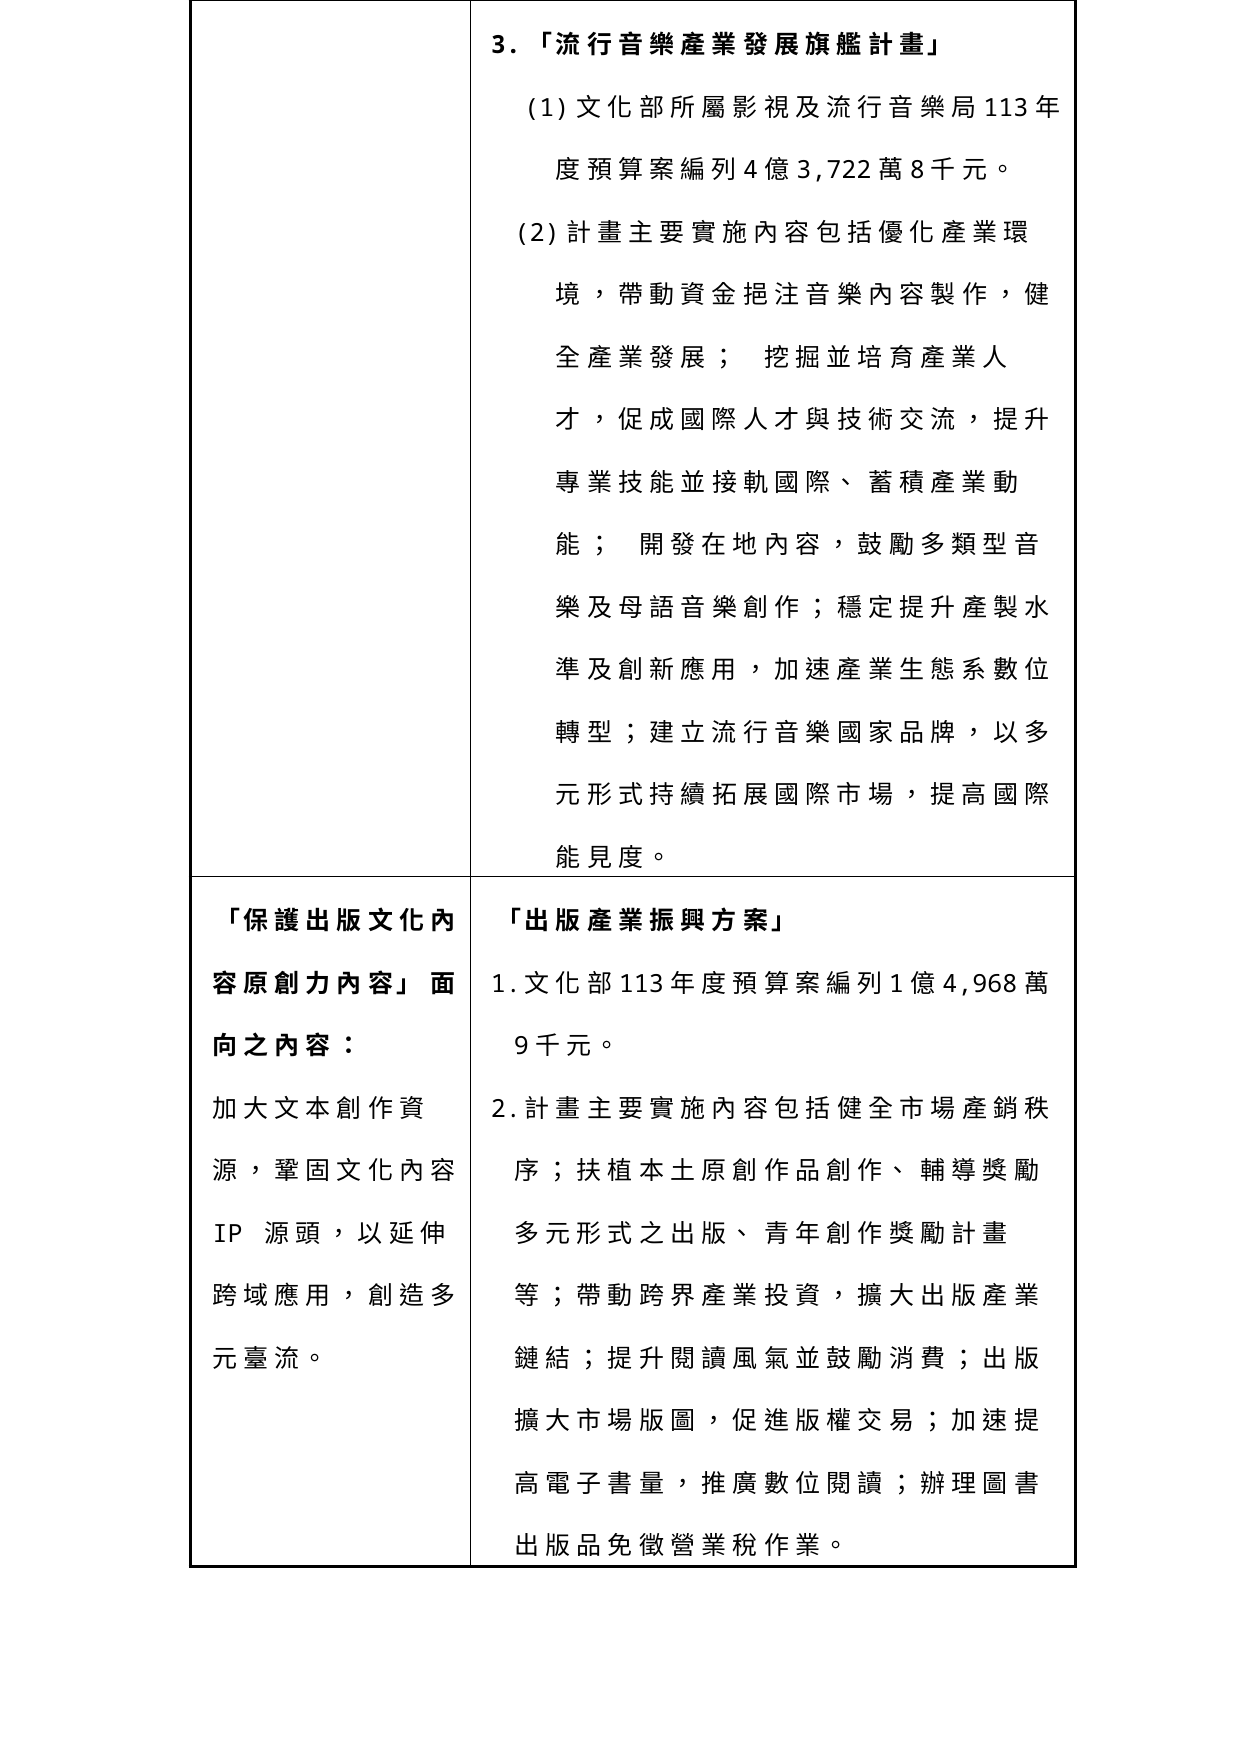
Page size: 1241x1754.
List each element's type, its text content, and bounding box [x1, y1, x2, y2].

table_cell [192, 1, 470, 876]
table_cell 「保護出版文化內容原創力內容」面向之內容： 加大文本創作資源，鞏固文化內容 IP 源頭，以延伸跨域應用，創造多元臺流。 [192, 877, 470, 1564]
table_cell 3.「流行音樂產業發展旗艦計畫」 (1)文化部所屬影視及流行音樂局113年度預算案編列4億3,722萬8千元。 (2)計畫主要實施內容包括優化產業環境，帶動資金挹注音樂內容製作，健全產業發展； 挖掘並培育產業人才，促成國際人才與技術交流，提升專業技能並接軌國際、蓄積產業動能； 開發在地內容，鼓勵多類型音樂及母語音樂創作；穩定提升產製水準及創新應用，加速產業生態系數位轉型；建立流行音樂國家品牌，以多元形式持續拓展國際市場，提高國際能見度。 [471, 1, 1074, 876]
table_cell 「出版產業振興方案」 1.文化部113年度預算案編列1億4,968萬9千元。 2.計畫主要實施內容包括健全市場產銷秩序；扶植本土原創作品創作、輔導獎勵多元形式之出版、青年創作獎勵計畫等；帶動跨界產業投資，擴大出版產業鏈結；提升閱讀風氣並鼓勵消費；出版擴大市場版圖，促進版權交易；加速提高電子書量，推廣數位閱讀；辦理圖書出版品免徵營業稅作業。 [471, 877, 1074, 1564]
